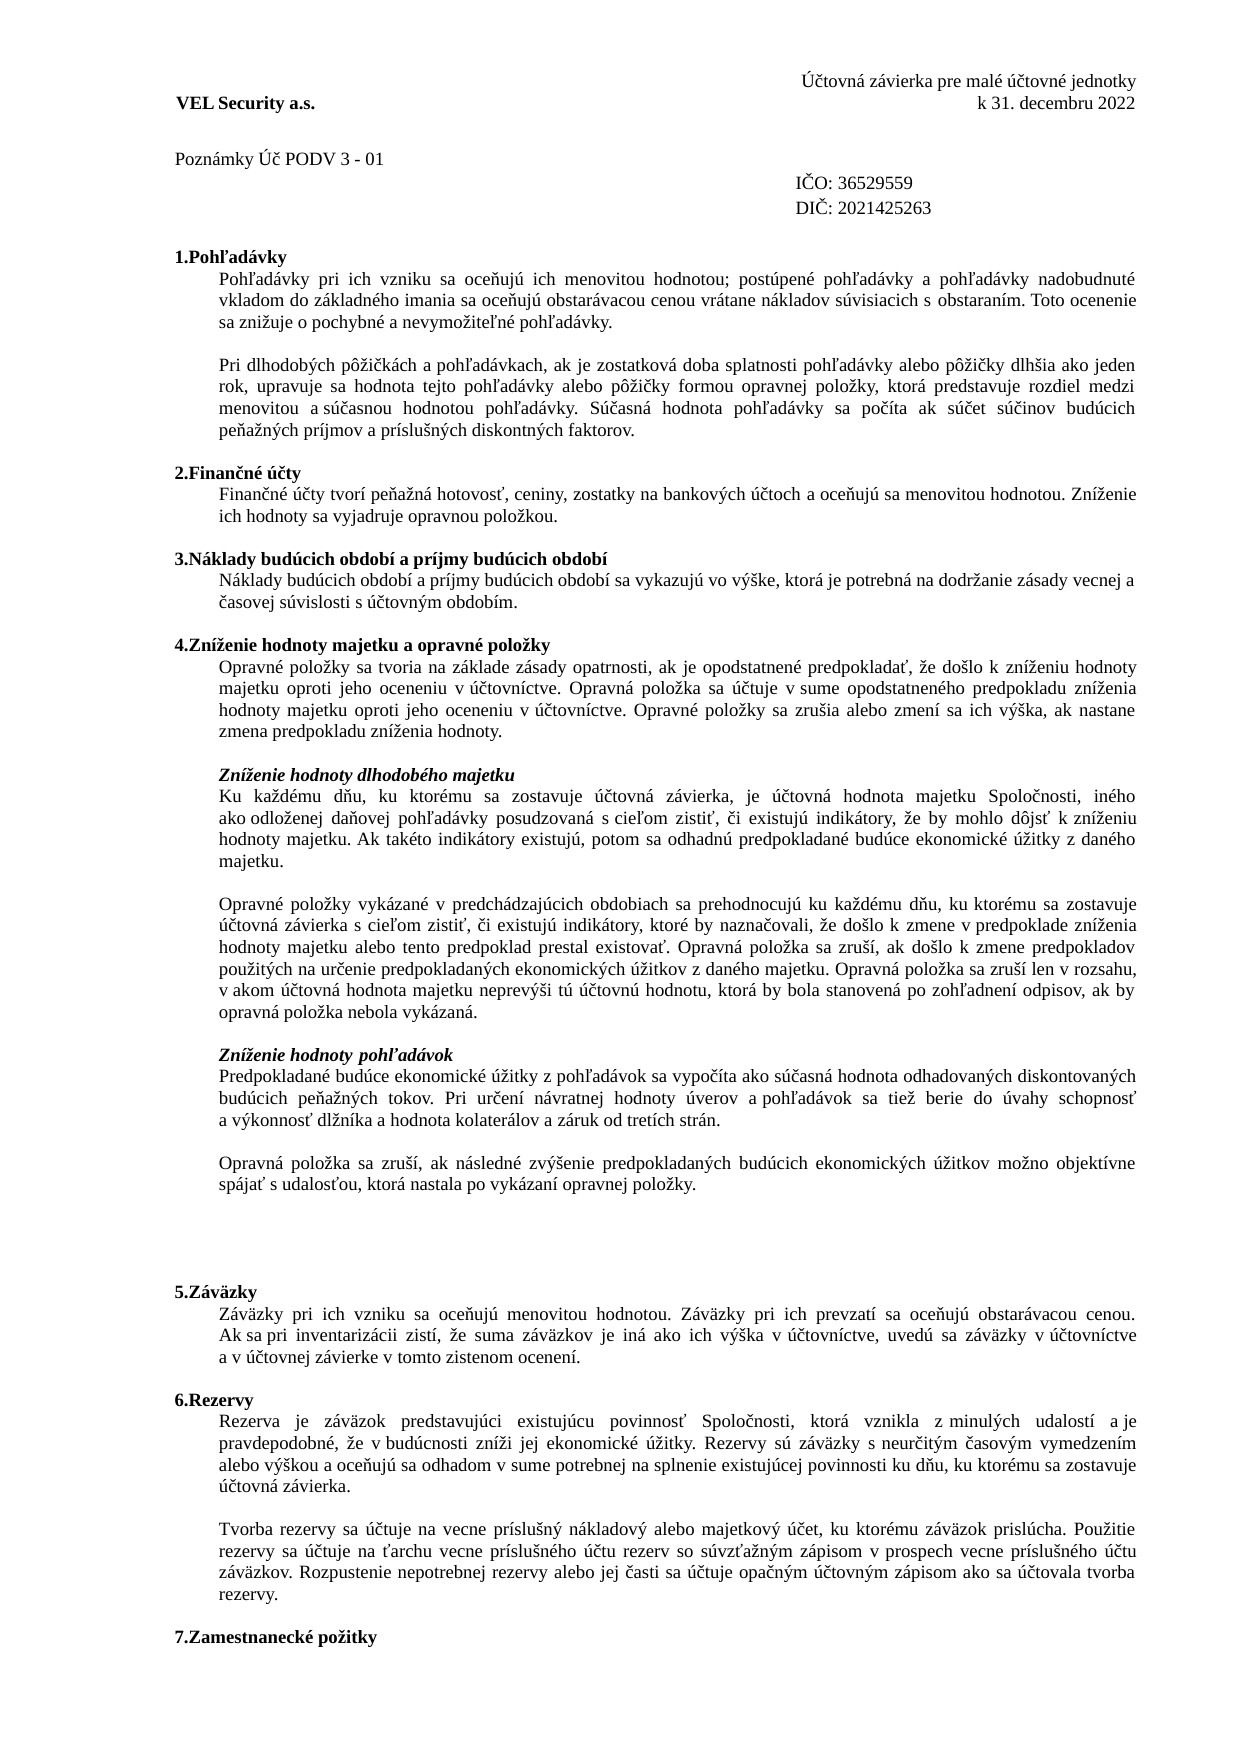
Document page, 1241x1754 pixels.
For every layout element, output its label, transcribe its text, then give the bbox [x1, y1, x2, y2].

list Náklady budúcich období a príjmy budúcich období [174, 548, 1137, 569]
list Pohľadávky [174, 246, 1137, 267]
list Zamestnanecké požitky [174, 1626, 1137, 1647]
text Pohľadávky pri ich vzniku sa oceňujú ich menovitou hodnotou; postúpené pohľadávky a pohľadávky nadobudnuté vkladom do základného imania sa oceňujú obstarávacou cenou vrátane nákladov súvisiacich s obstaraním. Toto ocenenie sa znižuje o pochybné a nevymožiteľné pohľadávky. [219, 267, 1137, 332]
text Záväzky pri ich vzniku sa oceňujú menovitou hodnotou. Záväzky pri ich prevzatí sa oceňujú obstarávacou cenou. Ak sa pri inventarizácii zistí, že suma záväzkov je iná ako ich výška v účtovníctve, uvedú sa záväzky v účtovníctve a v účtovnej závierke v tomto zistenom ocenení. [219, 1302, 1137, 1367]
list Finančné účty [174, 462, 1137, 483]
text Zníženie hodnoty dlhodobého majetku [219, 763, 1137, 785]
text Rezerva je záväzok predstavujúci existujúcu povinnosť Spoločnosti, ktorá vznikla z minulých udalostí a je pravdepodobné, že v budúcnosti zníži jej ekonomické úžitky. Rezervy sú záväzky s neurčitým časovým vymedzením alebo výškou a oceňujú sa odhadom v sume potrebnej na splnenie existujúcej povinnosti ku dňu, ku ktorému sa zostavuje účtovná závierka. [219, 1410, 1137, 1497]
text Zníženie hodnoty pohľadávok [219, 1044, 1137, 1065]
text Opravné položky sa tvoria na základe zásady opatrnosti, ak je opodstatnené predpokladať, že došlo k zníženiu hodnoty majetku oproti jeho oceneniu v účtovníctve. Opravná položka sa účtuje v sume opodstatneného predpokladu zníženia hodnoty majetku oproti jeho oceneniu v účtovníctve. Opravné položky sa zrušia alebo zmení sa ich výška, ak nastane zmena predpokladu zníženia hodnoty. [219, 656, 1137, 742]
list Záväzky [174, 1281, 1137, 1302]
list Zníženie hodnoty majetku a opravné položky [174, 634, 1137, 656]
text Opravné položky vykázané v predchádzajúcich obdobiach sa prehodnocujú ku každému dňu, ku ktorému sa zostavuje účtovná závierka s cieľom zistiť, či existujú indikátory, ktoré by naznačovali, že došlo k zmene v predpoklade zníženia hodnoty majetku alebo tento predpoklad prestal existovať. Opravná položka sa zruší, ak došlo k zmene predpokladov použitých na určenie predpokladaných ekonomických úžitkov z daného majetku. Opravná položka sa zruší len v rozsahu, v akom účtovná hodnota majetku neprevýši tú účtovnú hodnotu, ktorá by bola stanovená po zohľadnení odpisov, ak by opravná položka nebola vykázaná. [219, 893, 1137, 1022]
text Pri dlhodobých pôžičkách a pohľadávkach, ak je zostatková doba splatnosti pohľadávky alebo pôžičky dlhšia ako jeden rok, upravuje sa hodnota tejto pohľadávky alebo pôžičky formou opravnej položky, ktorá predstavuje rozdiel medzi menovitou a súčasnou hodnotou pohľadávky. Súčasná hodnota pohľadávky sa počíta ak súčet súčinov budúcich peňažných príjmov a príslušných diskontných faktorov. [219, 354, 1137, 440]
text Finančné účty tvorí peňažná hotovosť, ceniny, zostatky na bankových účtoch a oceňujú sa menovitou hodnotou. Zníženie ich hodnoty sa vyjadruje opravnou položkou. [219, 483, 1137, 526]
text Ku každému dňu, ku ktorému sa zostavuje účtovná závierka, je účtovná hodnota majetku Spoločnosti, iného ako odloženej daňovej pohľadávky posudzovaná s cieľom zistiť, či existujú indikátory, že by mohlo dôjsť k zníženiu hodnoty majetku. Ak takéto indikátory existujú, potom sa odhadnú predpokladané budúce ekonomické úžitky z daného majetku. [219, 785, 1137, 871]
text Náklady budúcich období a príjmy budúcich období sa vykazujú vo výške, ktorá je potrebná na dodržanie zásady vecnej a časovej súvislosti s účtovným obdobím. [219, 569, 1137, 612]
text Opravná položka sa zruší, ak následné zvýšenie predpokladaných budúcich ekonomických úžitkov možno objektívne spájať s udalosťou, ktorá nastala po vykázaní opravnej položky. [219, 1152, 1137, 1195]
text Predpokladané budúce ekonomické úžitky z pohľadávok sa vypočíta ako súčasná hodnota odhadovaných diskontovaných budúcich peňažných tokov. Pri určení návratnej hodnoty úverov a pohľadávok sa tiež berie do úvahy schopnosť a výkonnosť dlžníka a hodnota kolaterálov a záruk od tretích strán. [219, 1065, 1137, 1130]
list Rezervy [174, 1389, 1137, 1410]
text Tvorba rezervy sa účtuje na vecne príslušný nákladový alebo majetkový účet, ku ktorému záväzok prislúcha. Použitie rezervy sa účtuje na ťarchu vecne príslušného účtu rezerv so súvzťažným zápisom v prospech vecne príslušného účtu záväzkov. Rozpustenie nepotrebnej rezervy alebo jej časti sa účtuje opačným účtovným zápisom ako sa účtovala tvorba rezervy. [219, 1518, 1137, 1604]
